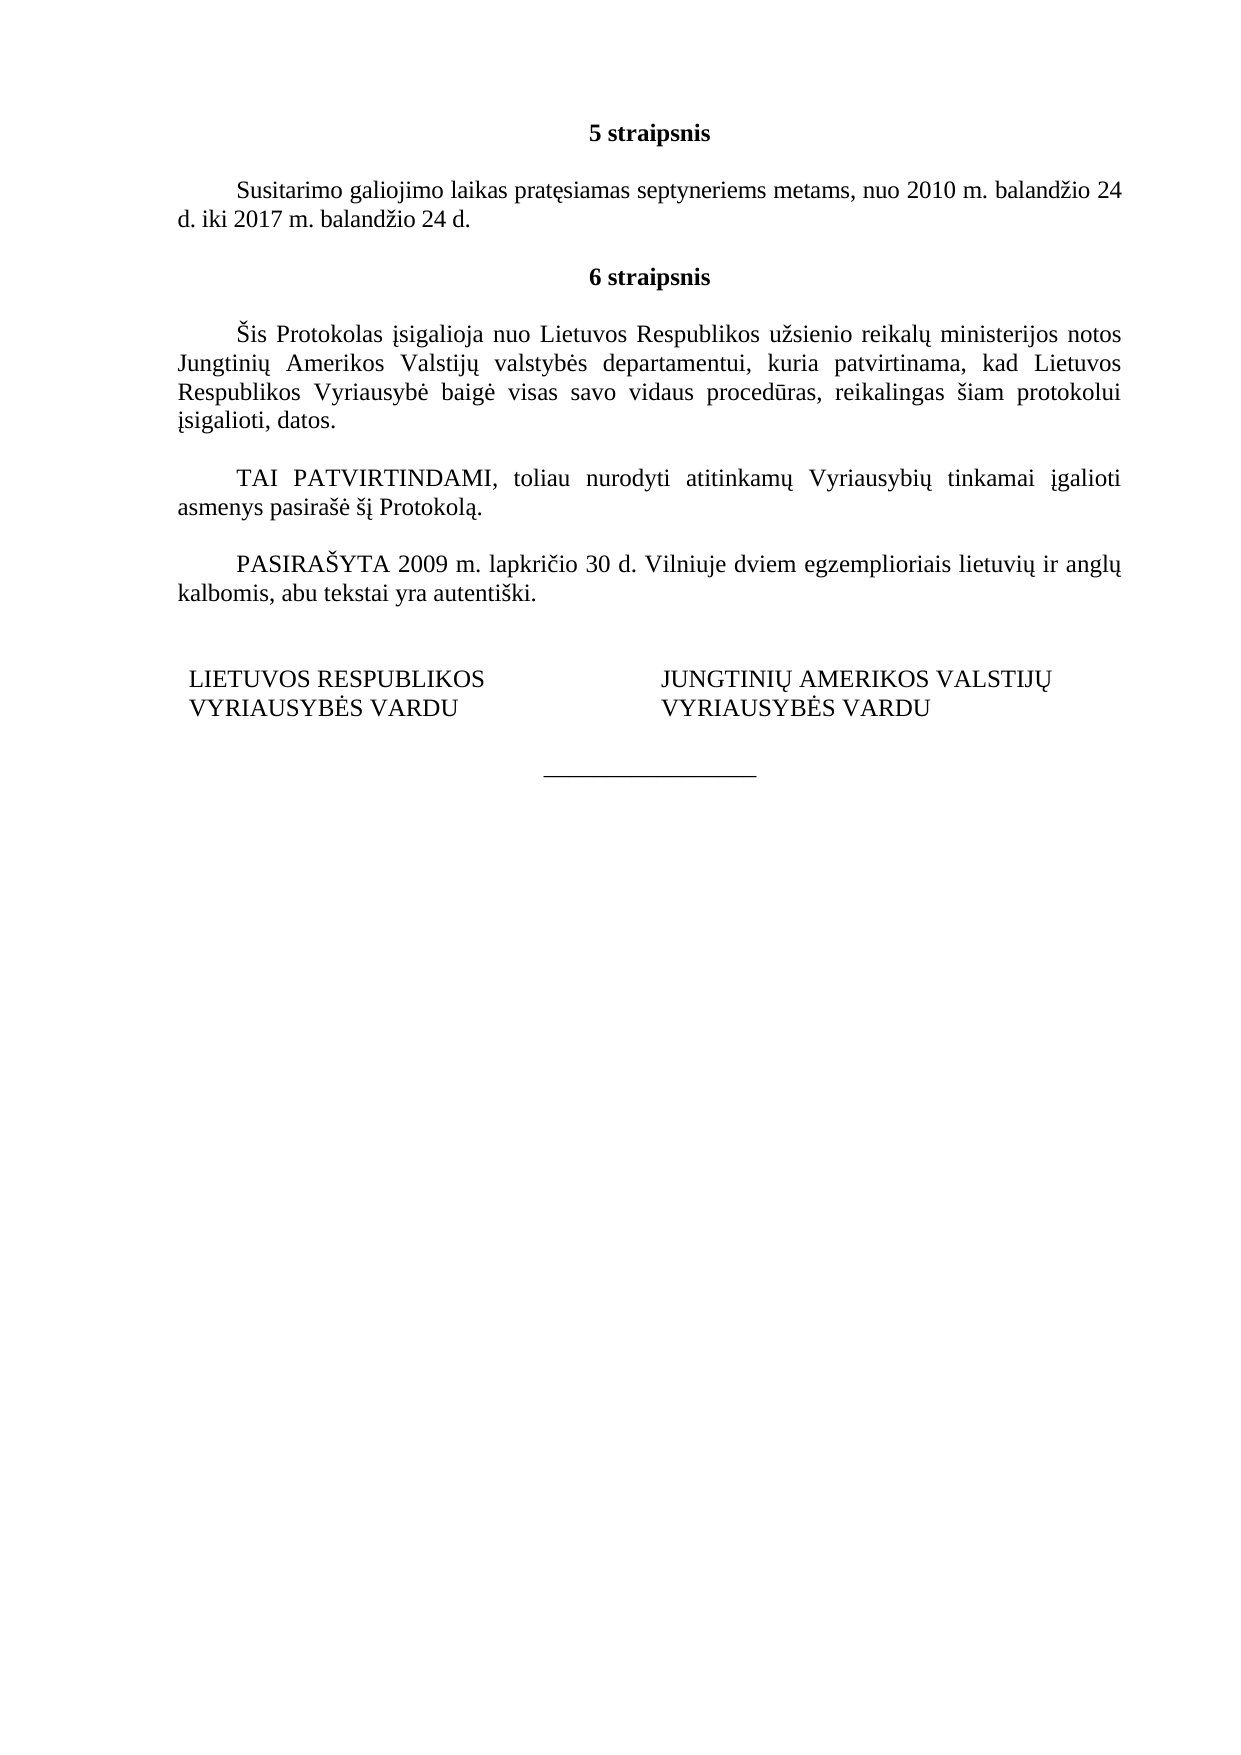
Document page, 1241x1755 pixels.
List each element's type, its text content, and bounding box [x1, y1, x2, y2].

text TAI PATVIRTINDAMI, toliau nurodyti atitinkamų Vyriausybių tinkamai įgalioti asmenys pasirašė šį Protokolą. [177, 463, 1122, 521]
text 5 straipsnis [177, 118, 1122, 147]
table_header Lietuvos Respublikos Vyriausybės vardu [177, 664, 649, 722]
text 6 straipsnis [177, 262, 1122, 291]
text _________________ [177, 751, 1122, 780]
text PASIRAŠYTA 2009 m. lapkričio 30 d. Vilniuje dviem egzemplioriais lietuvių ir anglų kalbomis, abu tekstai yra autentiški. [177, 549, 1122, 607]
text Šis Protokolas įsigalioja nuo Lietuvos Respublikos užsienio reikalų ministerijos notos Jungtinių Amerikos Valstijų valstybės departamentui, kuria patvirtinama, kad Lietuvos Respublikos Vyriausybė baigė visas savo vidaus procedūras, reikalingas šiam protokolui įsigalioti, datos. [177, 319, 1122, 434]
table_header Jungtinių Amerikos Valstijų Vyriausybės vardu [650, 664, 1122, 722]
text Susitarimo galiojimo laikas pratęsiamas septyneriems metams, nuo 2010 m. balandžio 24 d. iki 2017 m. balandžio 24 d. [177, 176, 1122, 233]
